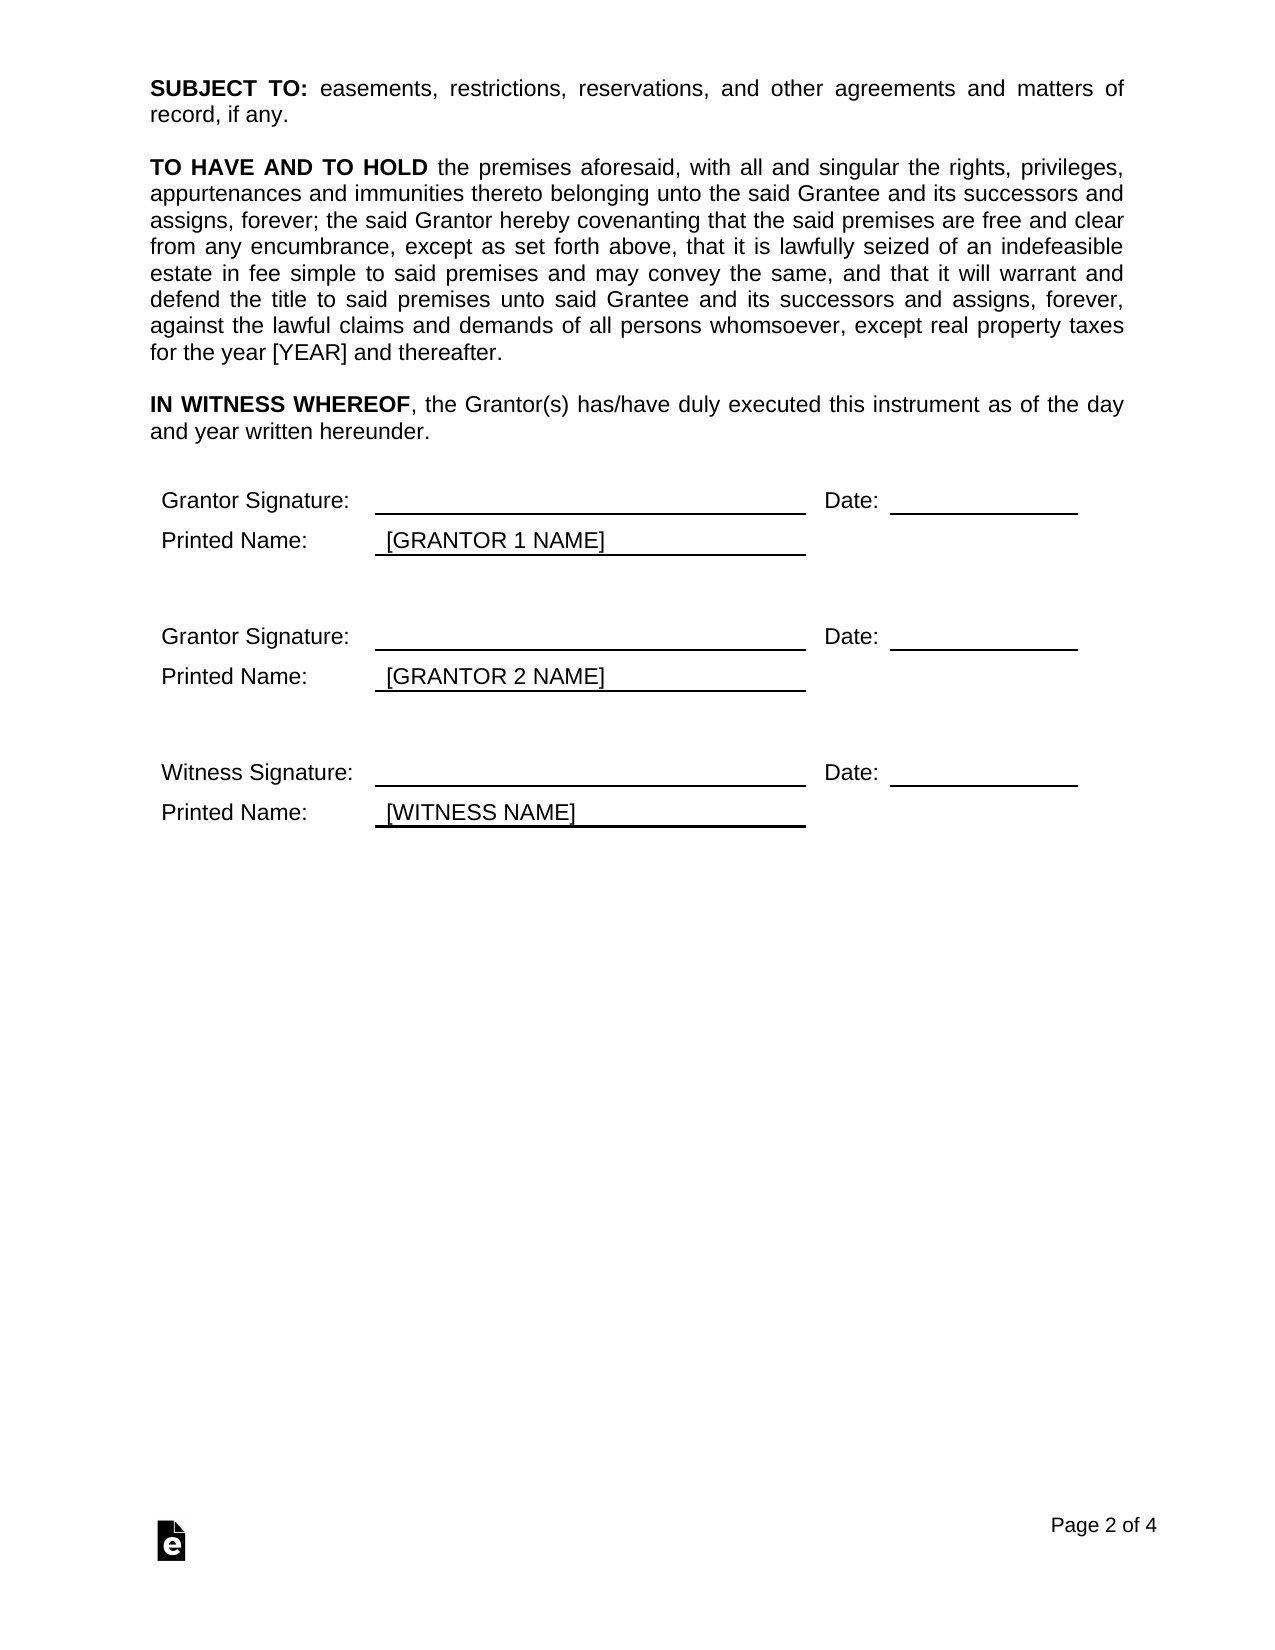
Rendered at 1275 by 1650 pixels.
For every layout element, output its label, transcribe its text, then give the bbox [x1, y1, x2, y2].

table_cell Printed Name: [150, 785, 375, 825]
table_cell [806, 785, 890, 825]
table_header [890, 744, 1078, 785]
table_cell [806, 649, 890, 689]
table_cell [890, 787, 1078, 825]
table_cell [890, 515, 1078, 554]
table_header Date: [806, 744, 890, 785]
text SUBJECT TO: easements, restrictions, reservations, and other agreements and matters of record, if any. [150, 75, 1125, 128]
table_header [890, 609, 1078, 649]
table_cell Printed Name: [150, 649, 375, 689]
table_header Date: [806, 609, 890, 649]
table_header [375, 473, 806, 513]
table_cell Printed Name: [150, 513, 375, 554]
table_header Witness Signature: [150, 744, 375, 785]
table_cell [890, 651, 1078, 689]
table_header Grantor Signature: [150, 473, 375, 513]
table_header [890, 473, 1078, 513]
text IN WITNESS WHEREOF, the Grantor(s) has/have duly executed this instrument as of the day and year written hereunder. [150, 391, 1125, 444]
table_header [375, 744, 806, 785]
table_cell [WITNESS NAME] [375, 787, 806, 825]
table_header [375, 609, 806, 649]
table_cell [GRANTOR 1 NAME] [375, 515, 806, 554]
table_cell [GRANTOR 2 NAME] [375, 651, 806, 689]
text TO HAVE AND TO HOLD the premises aforesaid, with all and singular the rights, privileges, appurtenances and immunities thereto belonging unto the said Grantee and its successors and assigns, forever; the said Grantor hereby covenanting that the said premises are free and clear from any encumbrance, except as set forth above, that it is lawfully seized of an indefeasible estate in fee simple to said premises and may convey the same, and that it will warrant and defend the title to said premises unto said Grantee and its successors and assigns, forever, against the lawful claims and demands of all persons whomsoever, except real property taxes for the year [YEAR] and thereafter. [150, 154, 1125, 365]
table_header Date: [806, 473, 890, 513]
table_header Grantor Signature: [150, 609, 375, 649]
table_cell [806, 513, 890, 554]
